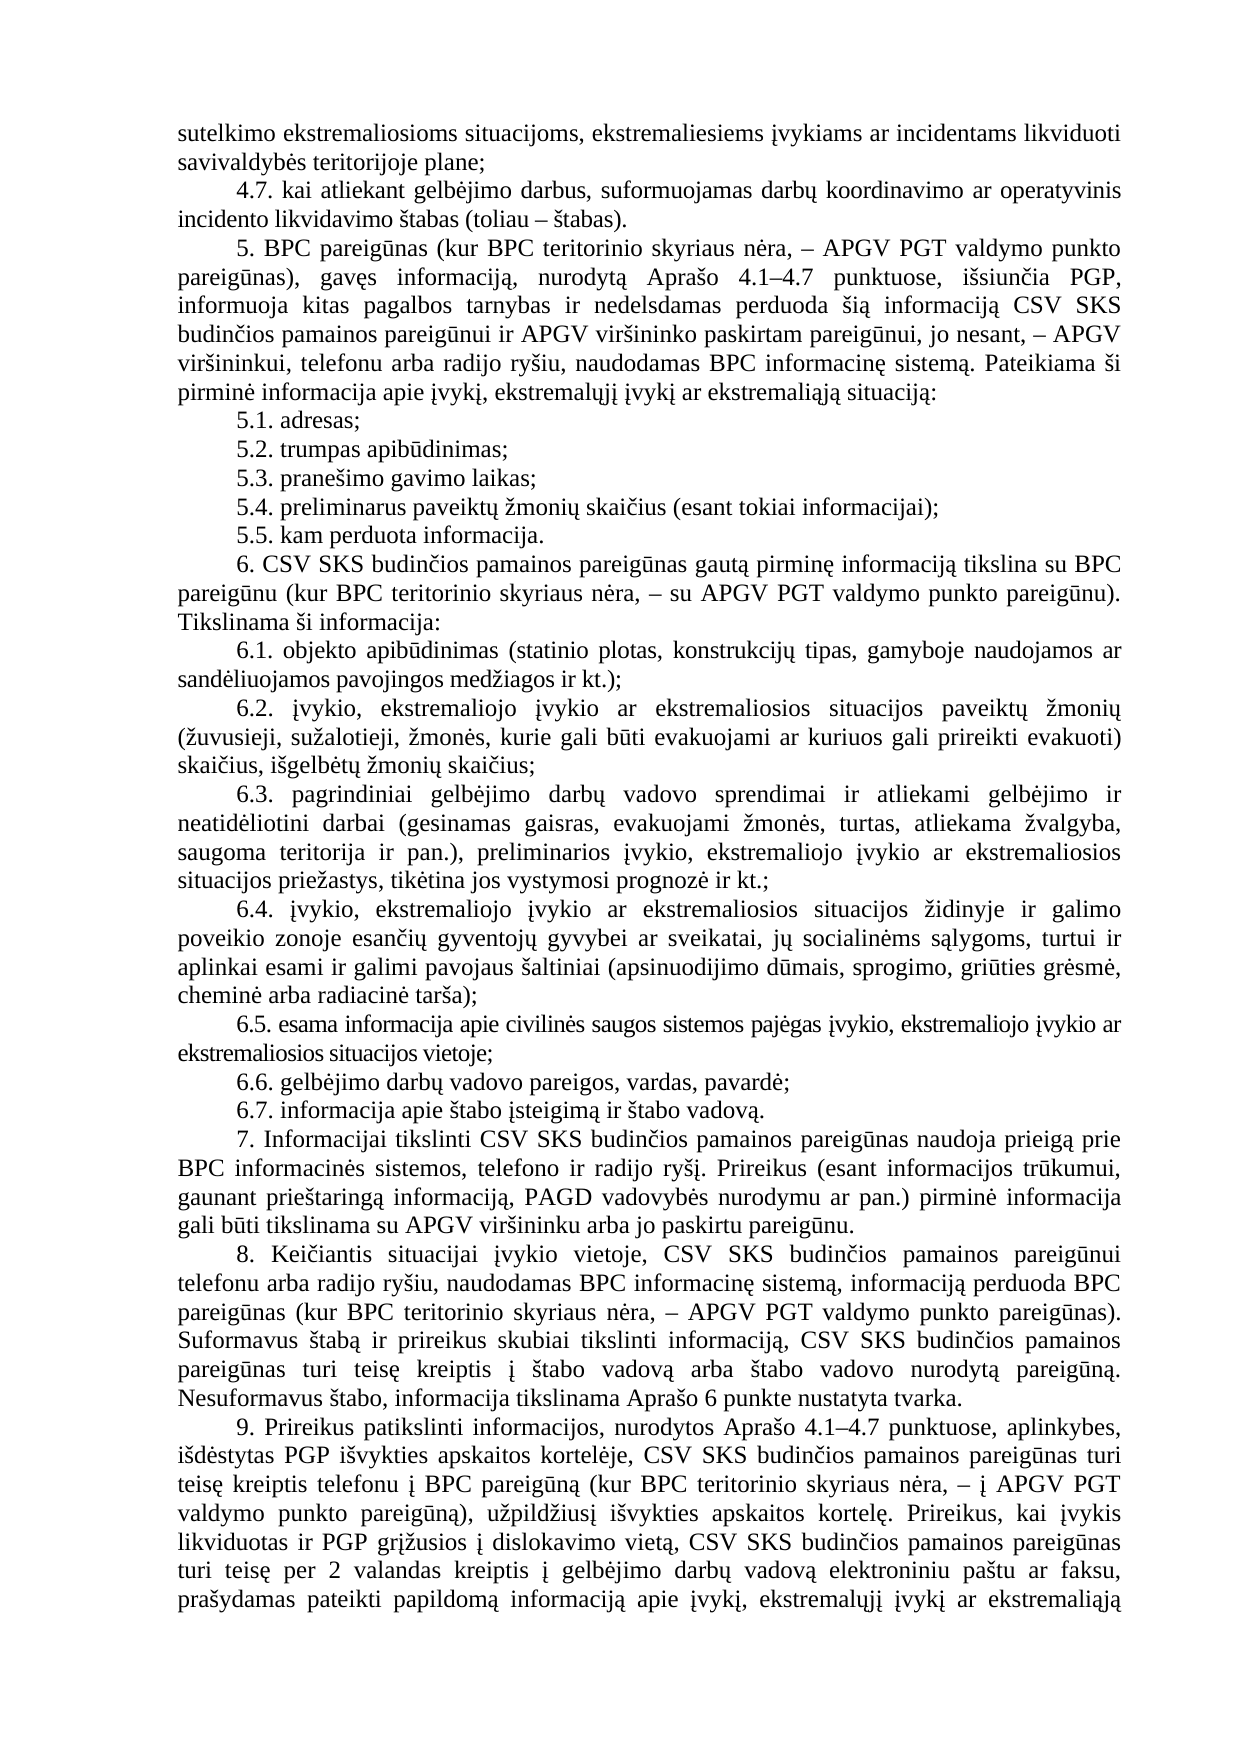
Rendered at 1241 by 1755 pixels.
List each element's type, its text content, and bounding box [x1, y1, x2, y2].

text 4.7. kai atliekant gelbėjimo darbus, suformuojamas darbų koordinavimo ar operatyvinis incidento likvidavimo štabas (toliau – štabas). [177, 176, 1122, 233]
text 6.3. pagrindiniai gelbėjimo darbų vadovo sprendimai ir atliekami gelbėjimo ir neatidėliotini darbai (gesinamas gaisras, evakuojami žmonės, turtas, atliekama žvalgyba, saugoma teritorija ir pan.), preliminarios įvykio, ekstremaliojo įvykio ar ekstremaliosios situacijos priežastys, tikėtina jos vystymosi prognozė ir kt.; [177, 779, 1122, 894]
text 6.4. įvykio, ekstremaliojo įvykio ar ekstremaliosios situacijos židinyje ir galimo poveikio zonoje esančių gyventojų gyvybei ar sveikatai, jų socialinėms sąlygoms, turtui ir aplinkai esami ir galimi pavojaus šaltiniai (apsinuodijimo dūmais, sprogimo, griūties grėsmė, cheminė arba radiacinė tarša); [177, 894, 1122, 1009]
text 5.1. adresas; [177, 406, 1122, 434]
text 6.5. esama informacija apie civilinės saugos sistemos pajėgas įvykio, ekstremaliojo įvykio ar ekstremaliosios situacijos vietoje; [177, 1009, 1122, 1067]
text 5.4. preliminarus paveiktų žmonių skaičius (esant tokiai informacijai); [177, 492, 1122, 521]
text 6.6. gelbėjimo darbų vadovo pareigos, vardas, pavardė; [177, 1067, 1122, 1096]
text 9. Prireikus patikslinti informacijos, nurodytos Aprašo 4.1–4.7 punktuose, aplinkybes, išdėstytas PGP išvykties apskaitos kortelėje, CSV SKS budinčios pamainos pareigūnas turi teisę kreiptis telefonu į BPC pareigūną (kur BPC teritorinio skyriaus nėra, – į APGV PGT valdymo punkto pareigūną), užpildžiusį išvykties apskaitos kortelę. Prireikus, kai įvykis likviduotas ir PGP grįžusios į dislokavimo vietą, CSV SKS budinčios pamainos pareigūnas turi teisę per 2 valandas kreiptis į gelbėjimo darbų vadovą elektroniniu paštu ar faksu, prašydamas pateikti papildomą informaciją apie įvykį, ekstremalųjį įvykį ar ekstremaliąją [177, 1412, 1122, 1613]
text 6.7. informacija apie štabo įsteigimą ir štabo vadovą. [177, 1096, 1122, 1124]
text 5.3. pranešimo gavimo laikas; [177, 463, 1122, 492]
text 7. Informacijai tikslinti CSV SKS budinčios pamainos pareigūnas naudoja prieigą prie BPC informacinės sistemos, telefono ir radijo ryšį. Prireikus (esant informacijos trūkumui, gaunant prieštaringą informaciją, PAGD vadovybės nurodymu ar pan.) pirminė informacija gali būti tikslinama su APGV viršininku arba jo paskirtu pareigūnu. [177, 1124, 1122, 1239]
text 5.2. trumpas apibūdinimas; [177, 434, 1122, 463]
text sutelkimo ekstremaliosioms situacijoms, ekstremaliesiems įvykiams ar incidentams likviduoti savivaldybės teritorijoje plane; [177, 118, 1122, 176]
text 6.1. objekto apibūdinimas (statinio plotas, konstrukcijų tipas, gamyboje naudojamos ar sandėliuojamos pavojingos medžiagos ir kt.); [177, 636, 1122, 693]
text 5. BPC pareigūnas (kur BPC teritorinio skyriaus nėra, – APGV PGT valdymo punkto pareigūnas), gavęs informaciją, nurodytą Aprašo 4.1–4.7 punktuose, išsiunčia PGP, informuoja kitas pagalbos tarnybas ir nedelsdamas perduoda šią informaciją CSV SKS budinčios pamainos pareigūnui ir APGV viršininko paskirtam pareigūnui, jo nesant, – APGV viršininkui, telefonu arba radijo ryšiu, naudodamas BPC informacinę sistemą. Pateikiama ši pirminė informacija apie įvykį, ekstremalųjį įvykį ar ekstremaliąją situaciją: [177, 233, 1122, 406]
text 8. Keičiantis situacijai įvykio vietoje, CSV SKS budinčios pamainos pareigūnui telefonu arba radijo ryšiu, naudodamas BPC informacinę sistemą, informaciją perduoda BPC pareigūnas (kur BPC teritorinio skyriaus nėra, – APGV PGT valdymo punkto pareigūnas). Suformavus štabą ir prireikus skubiai tikslinti informaciją, CSV SKS budinčios pamainos pareigūnas turi teisę kreiptis į štabo vadovą arba štabo vadovo nurodytą pareigūną. Nesuformavus štabo, informacija tikslinama Aprašo 6 punkte nustatyta tvarka. [177, 1239, 1122, 1412]
text 6. CSV SKS budinčios pamainos pareigūnas gautą pirminę informaciją tikslina su BPC pareigūnu (kur BPC teritorinio skyriaus nėra, – su APGV PGT valdymo punkto pareigūnu). Tikslinama ši informacija: [177, 549, 1122, 636]
text 6.2. įvykio, ekstremaliojo įvykio ar ekstremaliosios situacijos paveiktų žmonių (žuvusieji, sužalotieji, žmonės, kurie gali būti evakuojami ar kuriuos gali prireikti evakuoti) skaičius, išgelbėtų žmonių skaičius; [177, 693, 1122, 779]
text 5.5. kam perduota informacija. [177, 521, 1122, 549]
